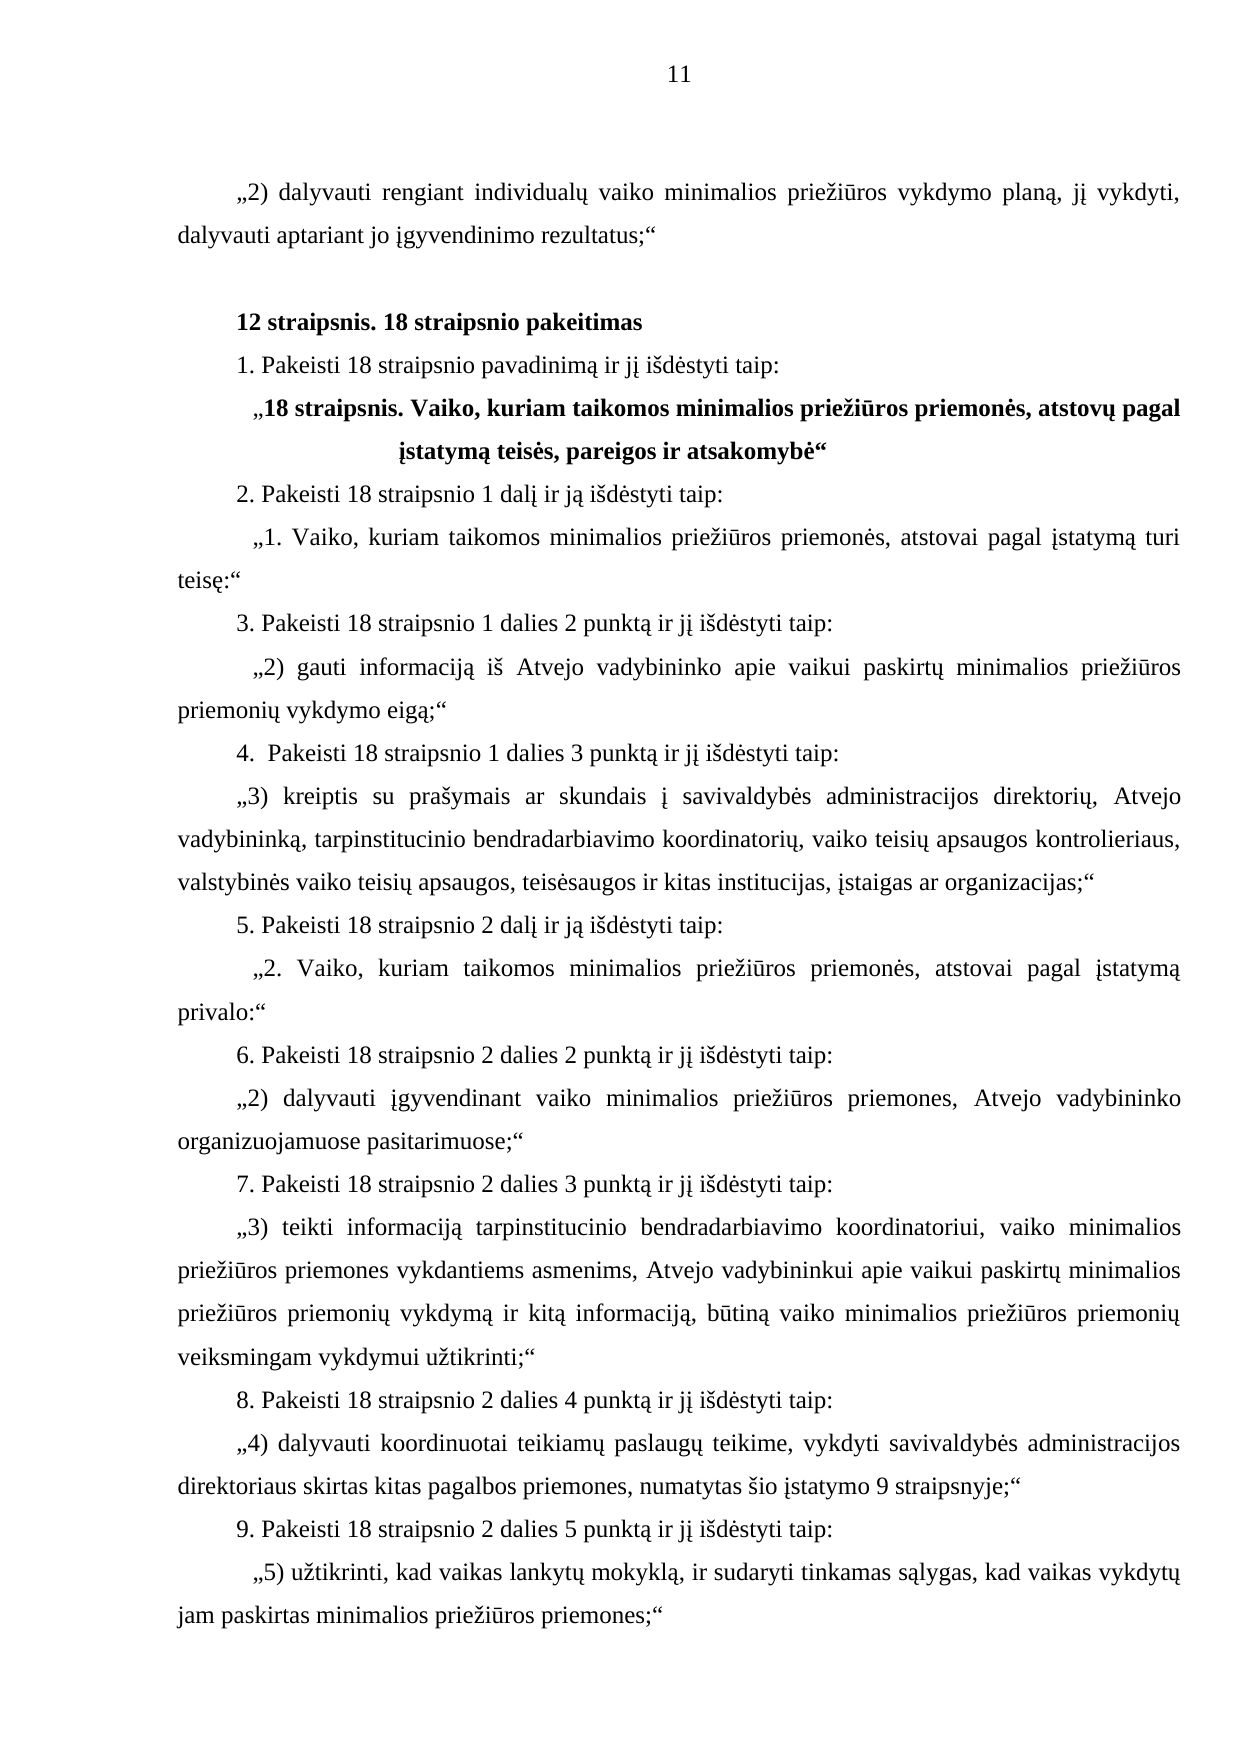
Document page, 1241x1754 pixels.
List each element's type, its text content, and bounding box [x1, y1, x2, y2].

text 8. Pakeisti 18 straipsnio 2 dalies 4 punktą ir jį išdėstyti taip: [177, 1385, 1181, 1413]
text 9. Pakeisti 18 straipsnio 2 dalies 5 punktą ir jį išdėstyti taip: [177, 1514, 1181, 1543]
text „3) kreiptis su prašymais ar skundais į savivaldybės administracijos direktorių, Atvejo vadybininką, tarpinstitucinio bendradarbiavimo koordinatorių, vaiko teisių apsaugos kontrolieriaus, valstybinės vaiko teisių apsaugos, teisėsaugos ir kitas institucijas, įstaigas ar organizacijas;“ [177, 781, 1181, 896]
text „2) dalyvauti įgyvendinant vaiko minimalios priežiūros priemones, Atvejo vadybininko organizuojamuose pasitarimuose;“ [177, 1083, 1181, 1155]
text „3) teikti informaciją tarpinstitucinio bendradarbiavimo koordinatoriui, vaiko minimalios priežiūros priemones vykdantiems asmenims, Atvejo vadybininkui apie vaikui paskirtų minimalios priežiūros priemonių vykdymą ir kitą informaciją, būtiną vaiko minimalios priežiūros priemonių veiksmingam vykdymui užtikrinti;“ [177, 1212, 1181, 1370]
text 4. Pakeisti 18 straipsnio 1 dalies 3 punktą ir jį išdėstyti taip: [177, 738, 1181, 767]
text „18 straipsnis. Vaiko, kuriam taikomos minimalios priežiūros priemonės, atstovų pagal įstatymą teisės, pareigos ir atsakomybė“ [252, 393, 1181, 465]
text 3. Pakeisti 18 straipsnio 1 dalies 2 punktą ir jį išdėstyti taip: [177, 608, 1181, 637]
text „1. Vaiko, kuriam taikomos minimalios priežiūros priemonės, atstovai pagal įstatymą turi teisę:“ [177, 522, 1181, 594]
text 1. Pakeisti 18 straipsnio pavadinimą ir jį išdėstyti taip: [177, 350, 1181, 378]
text 12 straipsnis. 18 straipsnio pakeitimas [177, 307, 1181, 335]
text „4) dalyvauti koordinuotai teikiamų paslaugų teikime, vykdyti savivaldybės administracijos direktoriaus skirtas kitas pagalbos priemones, numatytas šio įstatymo 9 straipsnyje;“ [177, 1428, 1181, 1500]
text „2) gauti informaciją iš Atvejo vadybininko apie vaikui paskirtų minimalios priežiūros priemonių vykdymo eigą;“ [177, 652, 1181, 723]
text 7. Pakeisti 18 straipsnio 2 dalies 3 punktą ir jį išdėstyti taip: [177, 1169, 1181, 1198]
text 6. Pakeisti 18 straipsnio 2 dalies 2 punktą ir jį išdėstyti taip: [177, 1040, 1181, 1068]
text 5. Pakeisti 18 straipsnio 2 dalį ir ją išdėstyti taip: [177, 910, 1181, 939]
text „2) dalyvauti rengiant individualų vaiko minimalios priežiūros vykdymo planą, jį vykdyti, dalyvauti aptariant jo įgyvendinimo rezultatus;“ [177, 177, 1181, 249]
text „5) užtikrinti, kad vaikas lankytų mokyklą, ir sudaryti tinkamas sąlygas, kad vaikas vykdytų jam paskirtas minimalios priežiūros priemones;“ [177, 1557, 1181, 1629]
text „2. Vaiko, kuriam taikomos minimalios priežiūros priemonės, atstovai pagal įstatymą privalo:“ [177, 953, 1181, 1025]
text 2. Pakeisti 18 straipsnio 1 dalį ir ją išdėstyti taip: [177, 479, 1181, 508]
